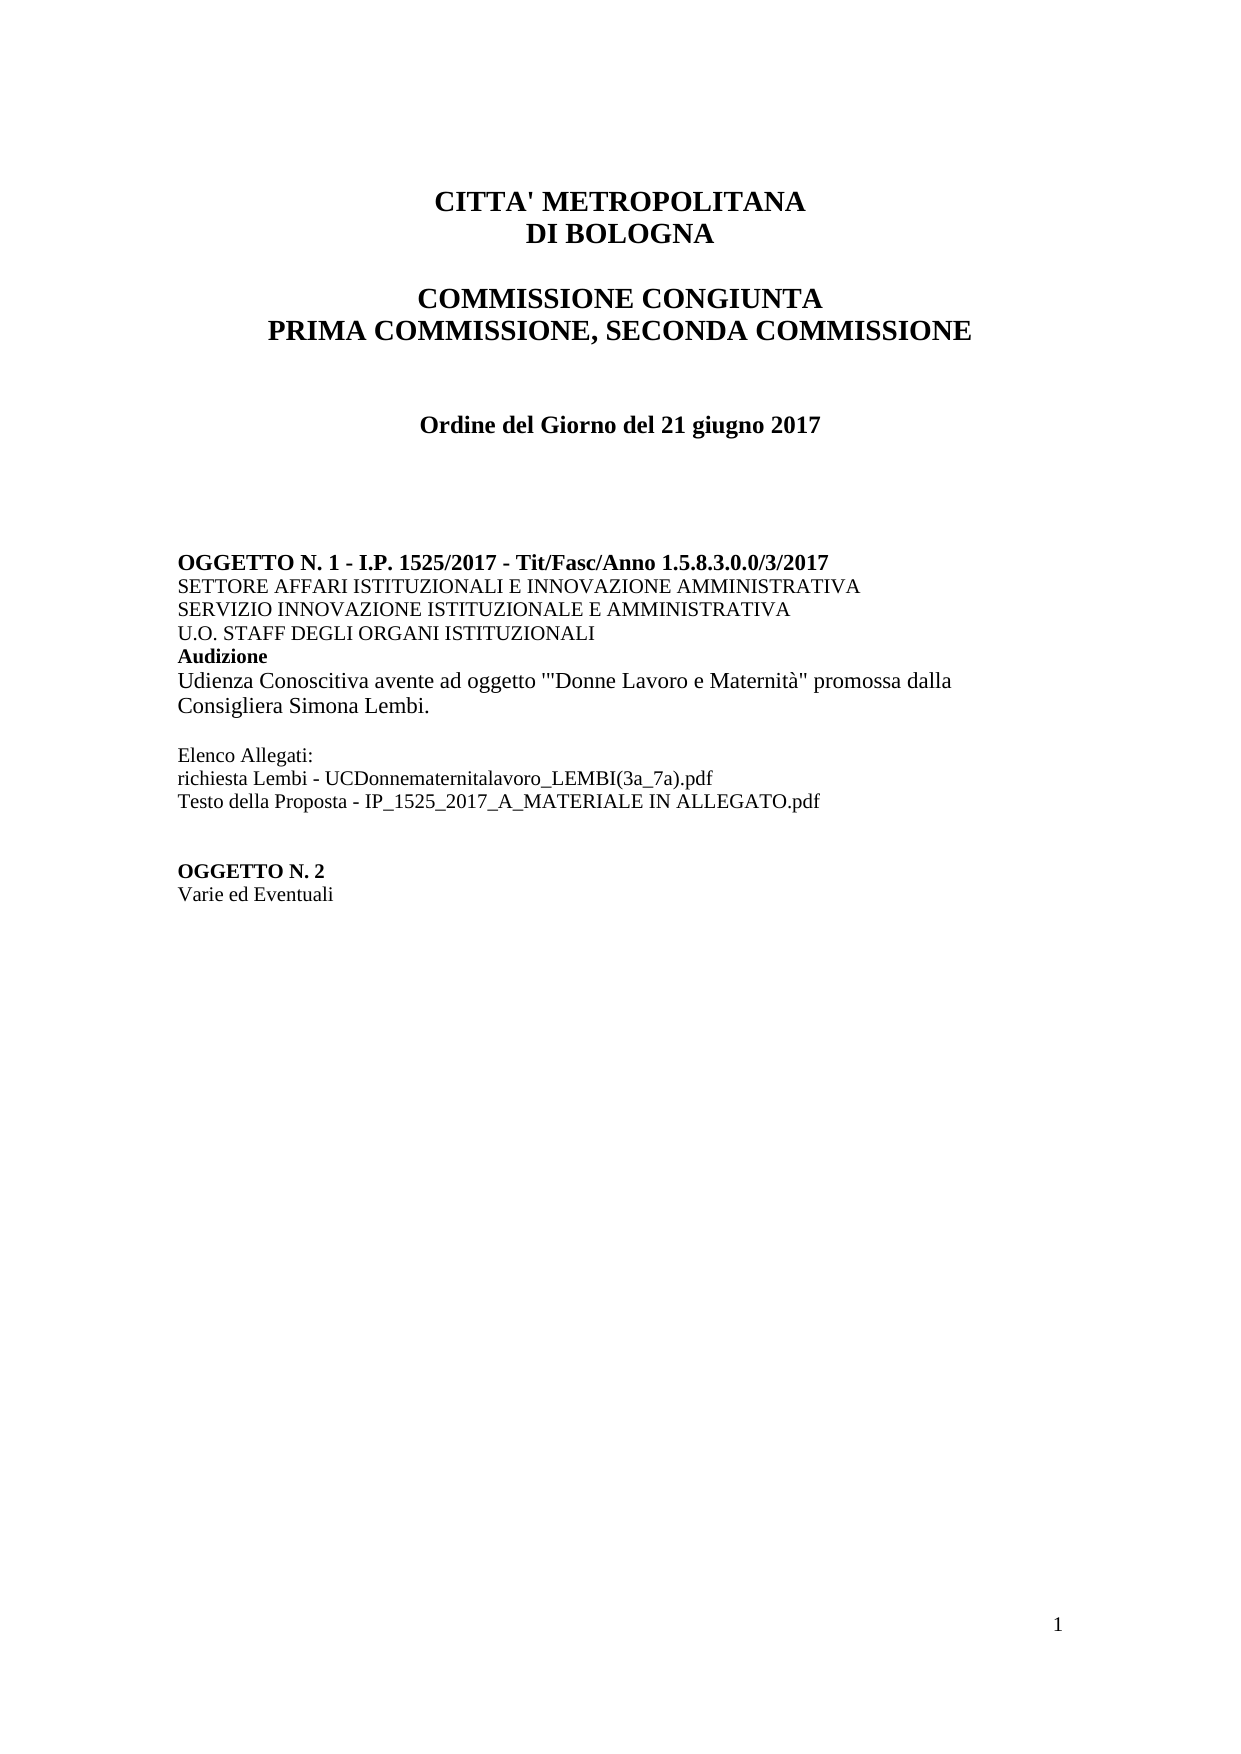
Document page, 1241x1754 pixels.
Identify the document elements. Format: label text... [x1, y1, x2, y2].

text PRIMA COMMISSIONE, SECONDA COMMISSIONE [177, 314, 1063, 347]
text OGGETTO N. 2 [177, 859, 1063, 883]
text Udienza Conoscitiva avente ad oggetto '"Donne Lavoro e Maternità" promossa dalla Consigliera Simona Lembi. [177, 668, 1063, 718]
text Audizione [177, 644, 1063, 668]
text OGGETTO N. 1 - I.P. 1525/2017 - Tit/Fasc/Anno 1.5.8.3.0.0/3/2017 [177, 550, 1063, 575]
text SERVIZIO INNOVAZIONE ISTITUZIONALE E AMMINISTRATIVA [177, 598, 1063, 621]
text SETTORE AFFARI ISTITUZIONALI E INNOVAZIONE AMMINISTRATIVA [177, 575, 1063, 598]
text U.O. STAFF DEGLI ORGANI ISTITUZIONALI [177, 621, 1063, 644]
text richiesta Lembi - UCDonnematernitalavoro_LEMBI(3a_7a).pdf [177, 767, 1063, 790]
text Testo della Proposta - IP_1525_2017_A_MATERIALE IN ALLEGATO.pdf [177, 790, 1063, 813]
text CITTA' METROPOLITANA [177, 185, 1063, 217]
text COMMISSIONE CONGIUNTA [177, 282, 1063, 314]
text DI BOLOGNA [177, 217, 1063, 250]
text Ordine del Giorno del 21 giugno 2017 [177, 411, 1063, 439]
text Varie ed Eventuali [177, 883, 1063, 906]
text Elenco Allegati: [177, 744, 1063, 767]
